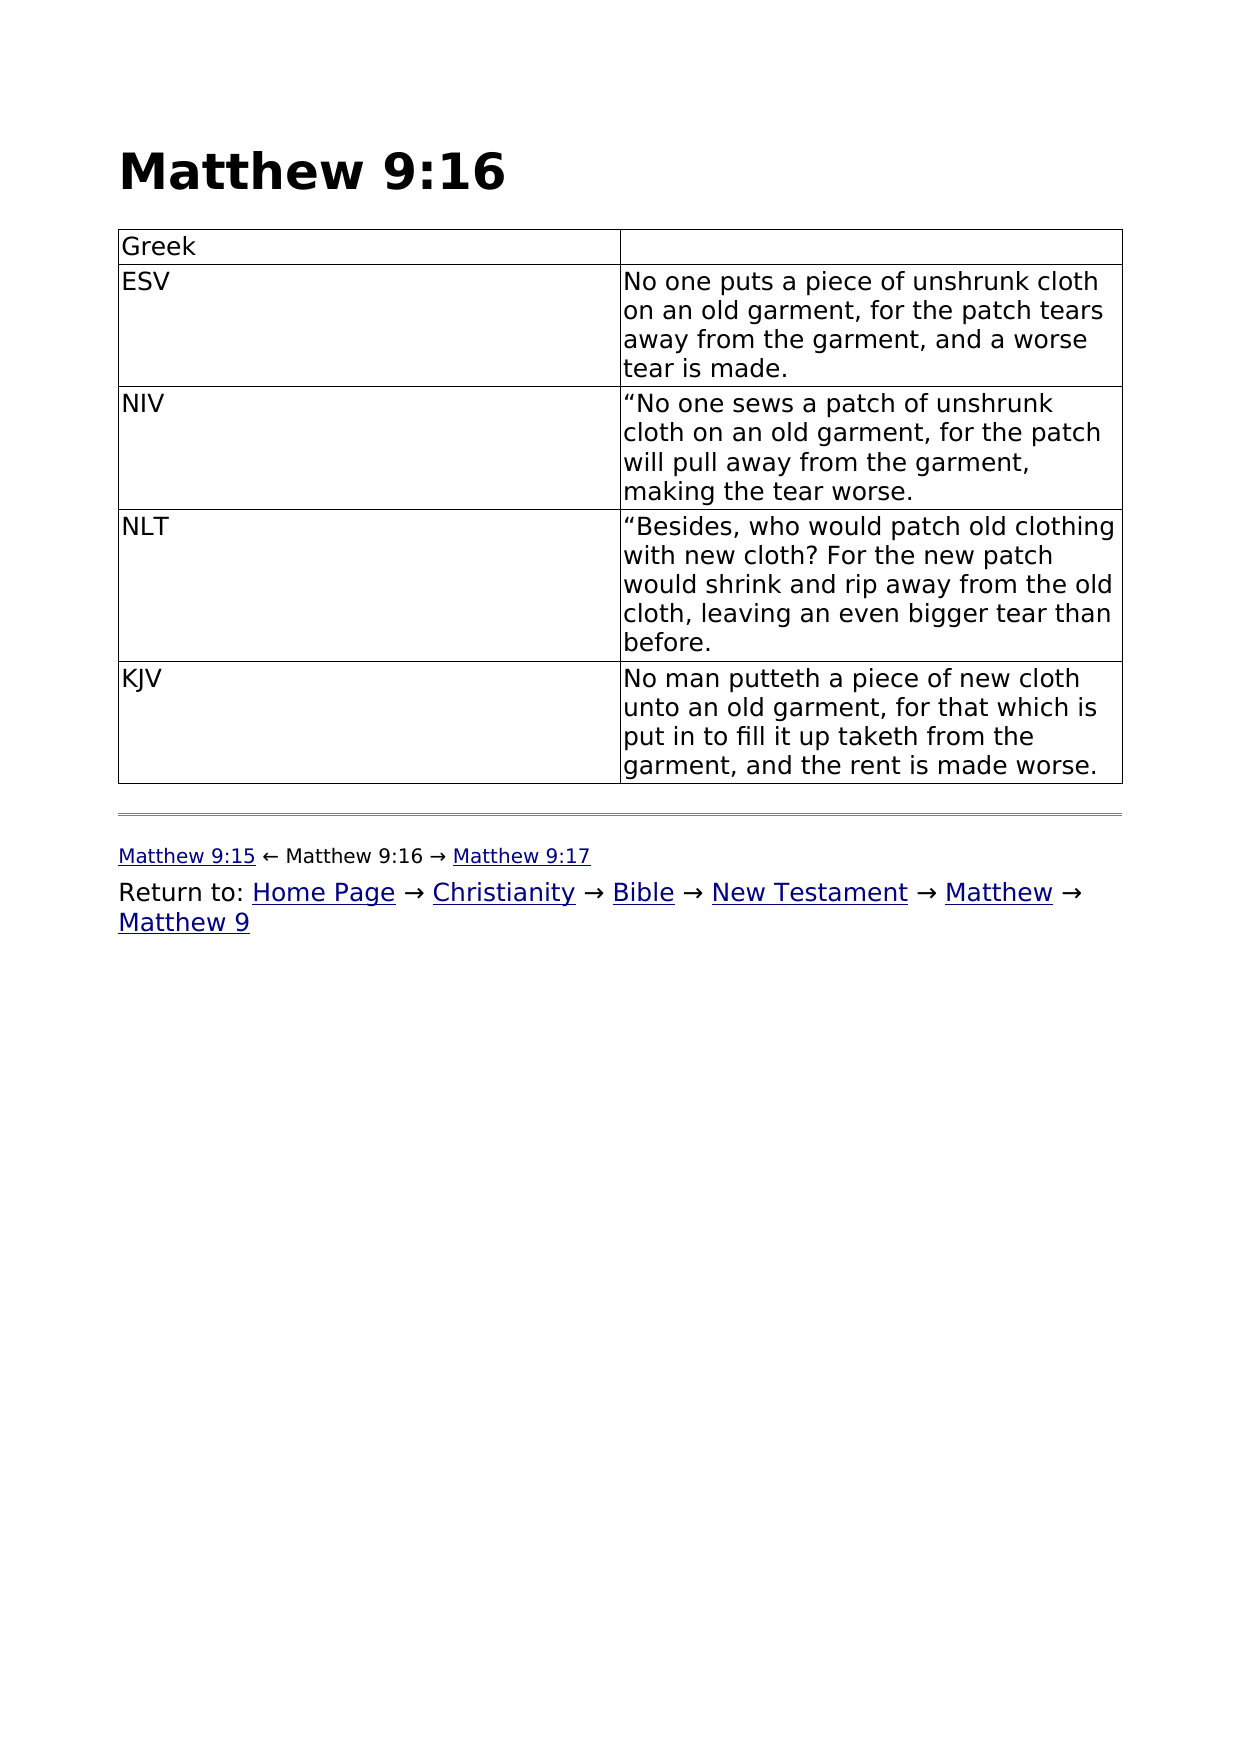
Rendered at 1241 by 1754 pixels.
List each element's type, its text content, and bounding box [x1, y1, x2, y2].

table_header Greek [119, 230, 620, 264]
subtitle Matthew 9:16 [118, 143, 1122, 201]
table_header [621, 230, 1122, 264]
table_cell No one puts a piece of unshrunk cloth on an old garment, for the patch tears away from the garment, and a worse tear is made. [621, 265, 1122, 386]
text Return to: Home Page → Christianity → Bible → New Testament → Matthew → Matthew 9 [118, 879, 1122, 937]
table_cell “Besides, who would patch old clothing with new cloth? For the new patch would shrink and rip away from the old cloth, leaving an even bigger tear than before. [621, 510, 1122, 661]
table_cell KJV [119, 662, 620, 783]
table_cell NLT [119, 510, 620, 661]
table_cell “No one sews a patch of unshrunk cloth on an old garment, for the patch will pull away from the garment, making the tear worse. [621, 387, 1122, 509]
table_cell No man putteth a piece of new cloth unto an old garment, for that which is put in to fill it up taketh from the garment, and the rent is made worse. [621, 662, 1122, 783]
table_cell ESV [119, 265, 620, 386]
text Matthew 9:15 ← Matthew 9:16 → Matthew 9:17 [118, 844, 1122, 879]
table_cell NIV [119, 387, 620, 509]
